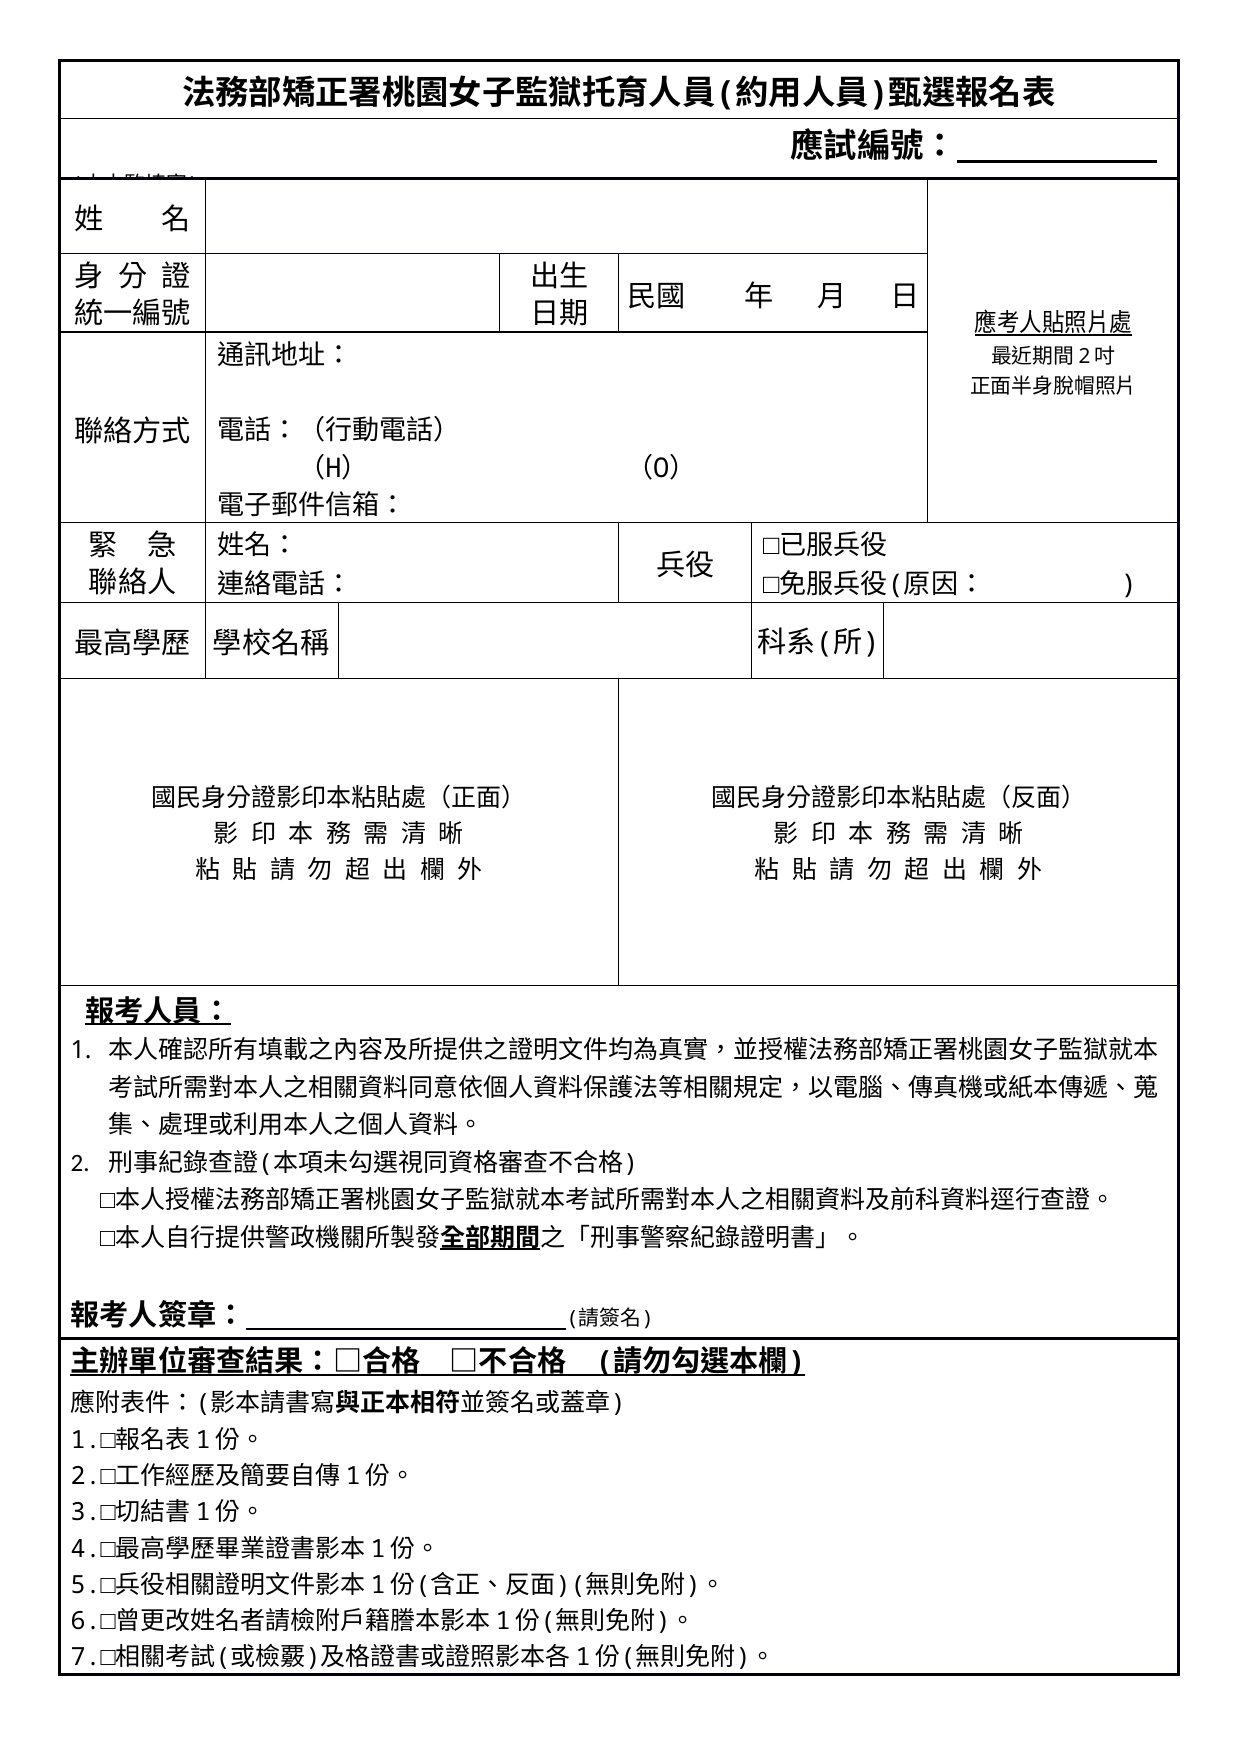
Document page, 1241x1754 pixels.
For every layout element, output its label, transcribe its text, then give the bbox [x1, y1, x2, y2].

table_header 法務部矯正署桃園女子監獄托育人員(約用人員)甄選報名表 [61, 62, 1177, 118]
table_cell 出生 日期 [500, 254, 618, 331]
table_cell 民國 年 月 日 [619, 254, 927, 331]
table_cell 兵役 [619, 523, 751, 602]
table_cell 科系(所) [752, 603, 883, 678]
table_cell 國民身分證影印本粘貼處（反面） 影 印 本 務 需 清 晰 粘 貼 請 勿 超 出 欄 外 [619, 679, 1177, 985]
table_cell 應試編號： (由本監填寫) [61, 119, 1177, 177]
table_cell 身 分 證 統一編號 [61, 254, 205, 331]
table_cell 姓 名 [61, 180, 205, 253]
table_cell [339, 603, 751, 678]
table_cell [884, 603, 1177, 678]
table_cell 主辦單位審查結果：□合格 □不合格 (請勿勾選本欄) 應附表件：(影本請書寫與正本相符並簽名或蓋章) 1.□報名表1份。 2.□工作經歷及簡要自傳1份。 3.□切結書1份。 4.□最高學歷畢業證書影本1份。 5.□兵役相關證明文件影本1份(含正、反面)(無則免附)。 6.□曾更改姓名者請檢附戶籍謄本影本1份(無則免附)。 7.□相關考試(或檢覈)及格證書或證照影本各1份(無則免附)。 [61, 1340, 1177, 1673]
table_cell 姓名： 連絡電話： [206, 523, 618, 602]
table_cell [206, 254, 499, 331]
table_cell 學校名稱 [206, 603, 338, 678]
table_cell 報考人員： 本人確認所有填載之內容及所提供之證明文件均為真實，並授權法務部矯正署桃園女子監獄就本考試所需對本人之相關資料同意依個人資料保護法等相關規定，以電腦、傳真機或紙本傳遞、蒐集、處理或利用本人之個人資料。 刑事紀錄查證(本項未勾選視同資格審查不合格) □本人授權法務部矯正署桃園女子監獄就本考試所需對本人之相關資料及前科資料逕行查證。 □本人自行提供警政機關所製發全部期間之「刑事警察紀錄證明書」。 報考人簽章： (請簽名) [61, 986, 1177, 1337]
table_cell 最高學歷 [61, 603, 205, 678]
table_cell 聯絡方式 [61, 333, 205, 522]
table_cell 通訊地址： 電話：（行動電話） （H） （O） 電子郵件信箱： [206, 333, 927, 522]
table_cell □已服兵役 □免服兵役(原因： ) [752, 523, 1177, 602]
table_cell [206, 180, 927, 253]
table_cell 緊 急 聯絡人 [61, 523, 205, 602]
table_cell 應考人貼照片處 最近期間2吋 正面半身脫帽照片 [928, 180, 1177, 522]
table_cell 國民身分證影印本粘貼處（正面） 影 印 本 務 需 清 晰 粘 貼 請 勿 超 出 欄 外 [61, 679, 618, 985]
